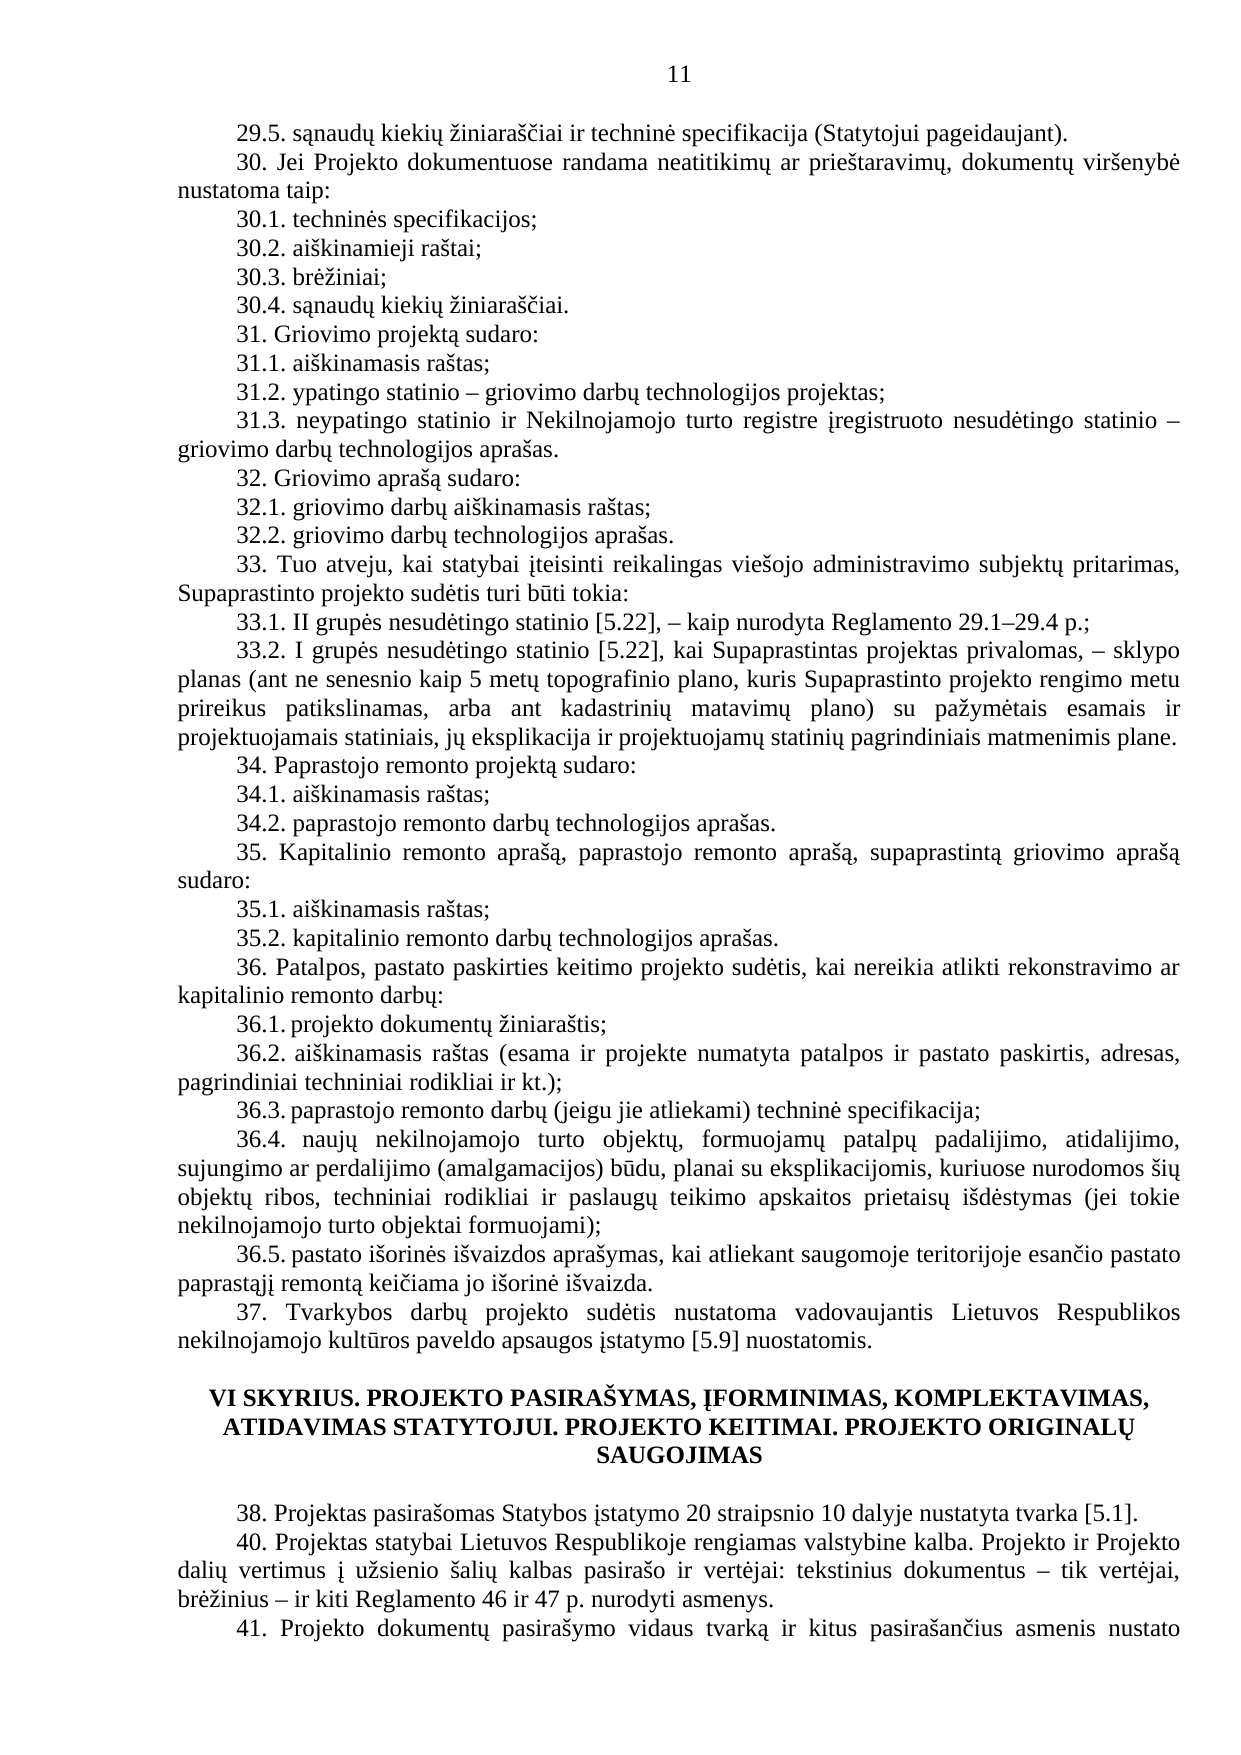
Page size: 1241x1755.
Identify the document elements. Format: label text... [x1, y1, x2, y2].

text 36.4. naujų nekilnojamojo turto objektų, formuojamų patalpų padalijimo, atidalijimo, sujungimo ar perdalijimo (amalgamacijos) būdu, planai su eksplikacijomis, kuriuose nurodomos šių objektų ribos, techniniai rodikliai ir paslaugų teikimo apskaitos prietaisų išdėstymas (jei tokie nekilnojamojo turto objektai formuojami); [177, 1124, 1181, 1239]
text 31. Griovimo projektą sudaro: [177, 319, 1181, 348]
text 36.1. projekto dokumentų žiniaraštis; [177, 1009, 1181, 1038]
text 35. Kapitalinio remonto aprašą, paprastojo remonto aprašą, supaprastintą griovimo aprašą sudaro: [177, 837, 1181, 894]
text 34. Paprastojo remonto projektą sudaro: [177, 751, 1181, 779]
text 30. Jei Projekto dokumentuose randama neatitikimų ar prieštaravimų, dokumentų viršenybė nustatoma taip: [177, 147, 1181, 204]
text 40. Projektas statybai Lietuvos Respublikoje rengiamas valstybine kalba. Projekto ir Projekto dalių vertimus į užsienio šalių kalbas pasirašo ir vertėjai: tekstinius dokumentus – tik vertėjai, brėžinius – ir kiti Reglamento 46 ir 47 p. nurodyti asmenys. [177, 1527, 1181, 1613]
text 31.3. neypatingo statinio ir Nekilnojamojo turto registre įregistruoto nesudėtingo statinio – griovimo darbų technologijos aprašas. [177, 406, 1181, 463]
text 30.4. sąnaudų kiekių žiniaraščiai. [177, 291, 1181, 319]
text 32.2. griovimo darbų technologijos aprašas. [177, 521, 1181, 549]
text 30.3. brėžiniai; [177, 262, 1181, 291]
text 33.1. II grupės nesudėtingo statinio [5.22], – kaip nurodyta Reglamento 29.1–29.4 p.; [177, 607, 1181, 636]
text 33.2. I grupės nesudėtingo statinio [5.22], kai Supaprastintas projektas privalomas, – sklypo planas (ant ne senesnio kaip 5 metų topografinio plano, kuris Supaprastinto projekto rengimo metu prireikus patikslinamas, arba ant kadastrinių matavimų plano) su pažymėtais esamais ir projektuojamais statiniais, jų eksplikacija ir projektuojamų statinių pagrindiniais matmenimis plane. [177, 636, 1181, 751]
text 41. Projekto dokumentų pasirašymo vidaus tvarką ir kitus pasirašančius asmenis nustato [177, 1613, 1181, 1642]
text VI SKYRIUS. PROJEKTO PASIRAŠYMAS, ĮFORMINIMAS, KOMPLEKTAVIMAS, ATIDAVIMAS STATYTOJUI. PROJEKTO KEITIMAI. PROJEKTO ORIGINALŲ SAUGOJIMAS [177, 1383, 1181, 1469]
text 33. Tuo atveju, kai statybai įteisinti reikalingas viešojo administravimo subjektų pritarimas, Supaprastinto projekto sudėtis turi būti tokia: [177, 549, 1181, 607]
text 35.1. aiškinamasis raštas; [177, 894, 1181, 923]
text 36.5. pastato išorinės išvaizdos aprašymas, kai atliekant saugomoje teritorijoje esančio pastato paprastąjį remontą keičiama jo išorinė išvaizda. [177, 1239, 1181, 1297]
text 34.2. paprastojo remonto darbų technologijos aprašas. [177, 808, 1181, 837]
text 32.1. griovimo darbų aiškinamasis raštas; [177, 492, 1181, 521]
text 34.1. aiškinamasis raštas; [177, 779, 1181, 808]
text 38. Projektas pasirašomas Statybos įstatymo 20 straipsnio 10 dalyje nustatyta tvarka [5.1]. [177, 1498, 1181, 1527]
text 32. Griovimo aprašą sudaro: [177, 463, 1181, 492]
text 35.2. kapitalinio remonto darbų technologijos aprašas. [177, 923, 1181, 952]
text 29.5. sąnaudų kiekių žiniaraščiai ir techninė specifikacija (Statytojui pageidaujant). [177, 118, 1181, 147]
text 36.2. aiškinamasis raštas (esama ir projekte numatyta patalpos ir pastato paskirtis, adresas, pagrindiniai techniniai rodikliai ir kt.); [177, 1038, 1181, 1096]
text 30.1. techninės specifikacijos; [177, 204, 1181, 233]
text 36. Patalpos, pastato paskirties keitimo projekto sudėtis, kai nereikia atlikti rekonstravimo ar kapitalinio remonto darbų: [177, 952, 1181, 1009]
text 31.2. ypatingo statinio – griovimo darbų technologijos projektas; [177, 377, 1181, 406]
text 37. Tvarkybos darbų projekto sudėtis nustatoma vadovaujantis Lietuvos Respublikos nekilnojamojo kultūros paveldo apsaugos įstatymo [5.9] nuostatomis. [177, 1297, 1181, 1354]
text 31.1. aiškinamasis raštas; [177, 348, 1181, 377]
text 36.3. paprastojo remonto darbų (jeigu jie atliekami) techninė specifikacija; [177, 1096, 1181, 1124]
text 30.2. aiškinamieji raštai; [177, 233, 1181, 262]
